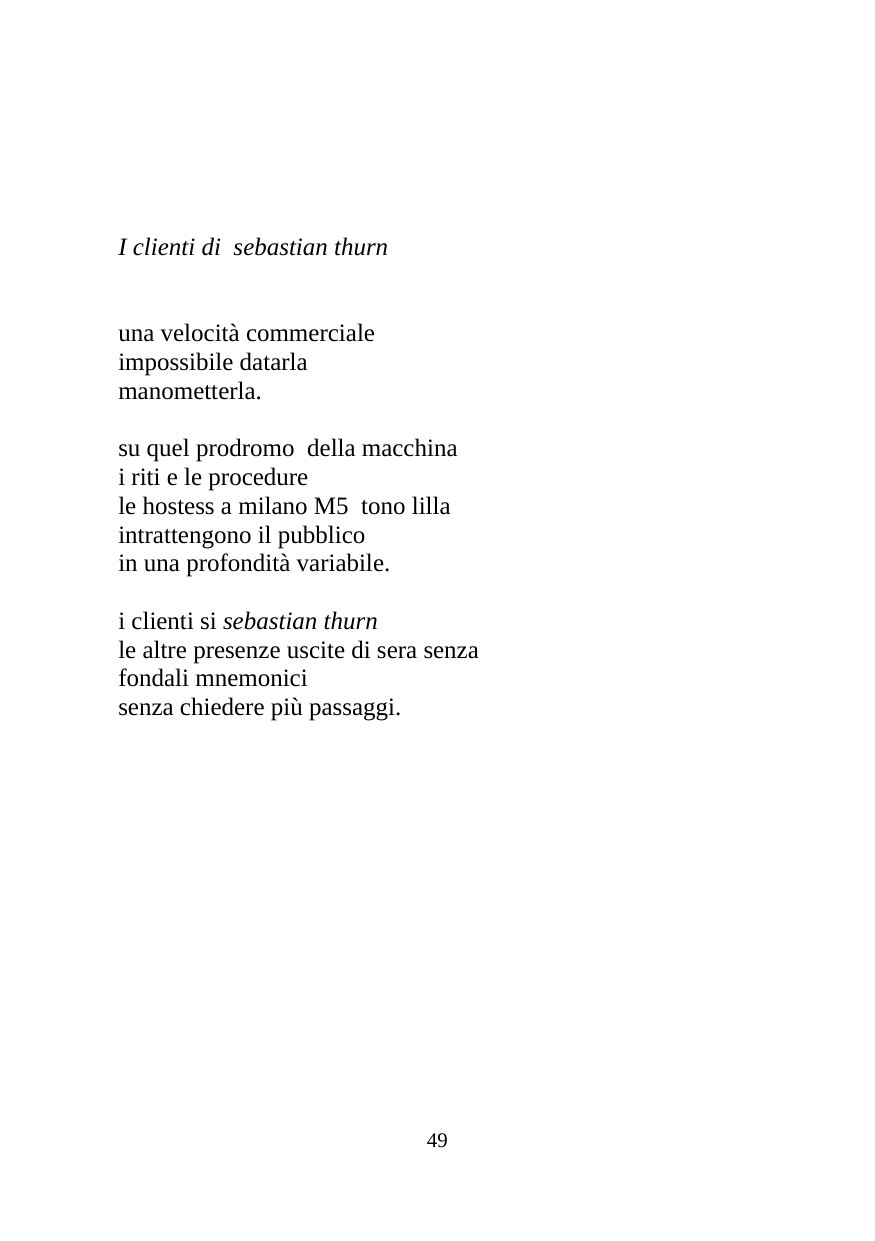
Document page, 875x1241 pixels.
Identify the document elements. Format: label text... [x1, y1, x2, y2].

text fondali mnemonici [118, 663, 786, 692]
text i riti e le procedure [118, 462, 786, 491]
text su quel prodromo della macchina [118, 433, 786, 462]
text le altre presenze uscite di sera senza [118, 635, 786, 663]
text in una profondità variabile. [118, 548, 786, 577]
text impossibile datarla [118, 347, 786, 376]
text manometterla. [118, 376, 786, 405]
text senza chiedere più passaggi. [118, 692, 786, 721]
text intrattengono il pubblico [118, 520, 786, 548]
text le hostess a milano M5 tono lilla [118, 491, 786, 520]
text i clienti si sebastian thurn [118, 606, 786, 635]
text I clienti di sebastian thurn [118, 232, 786, 261]
text una velocità commerciale [118, 318, 786, 347]
